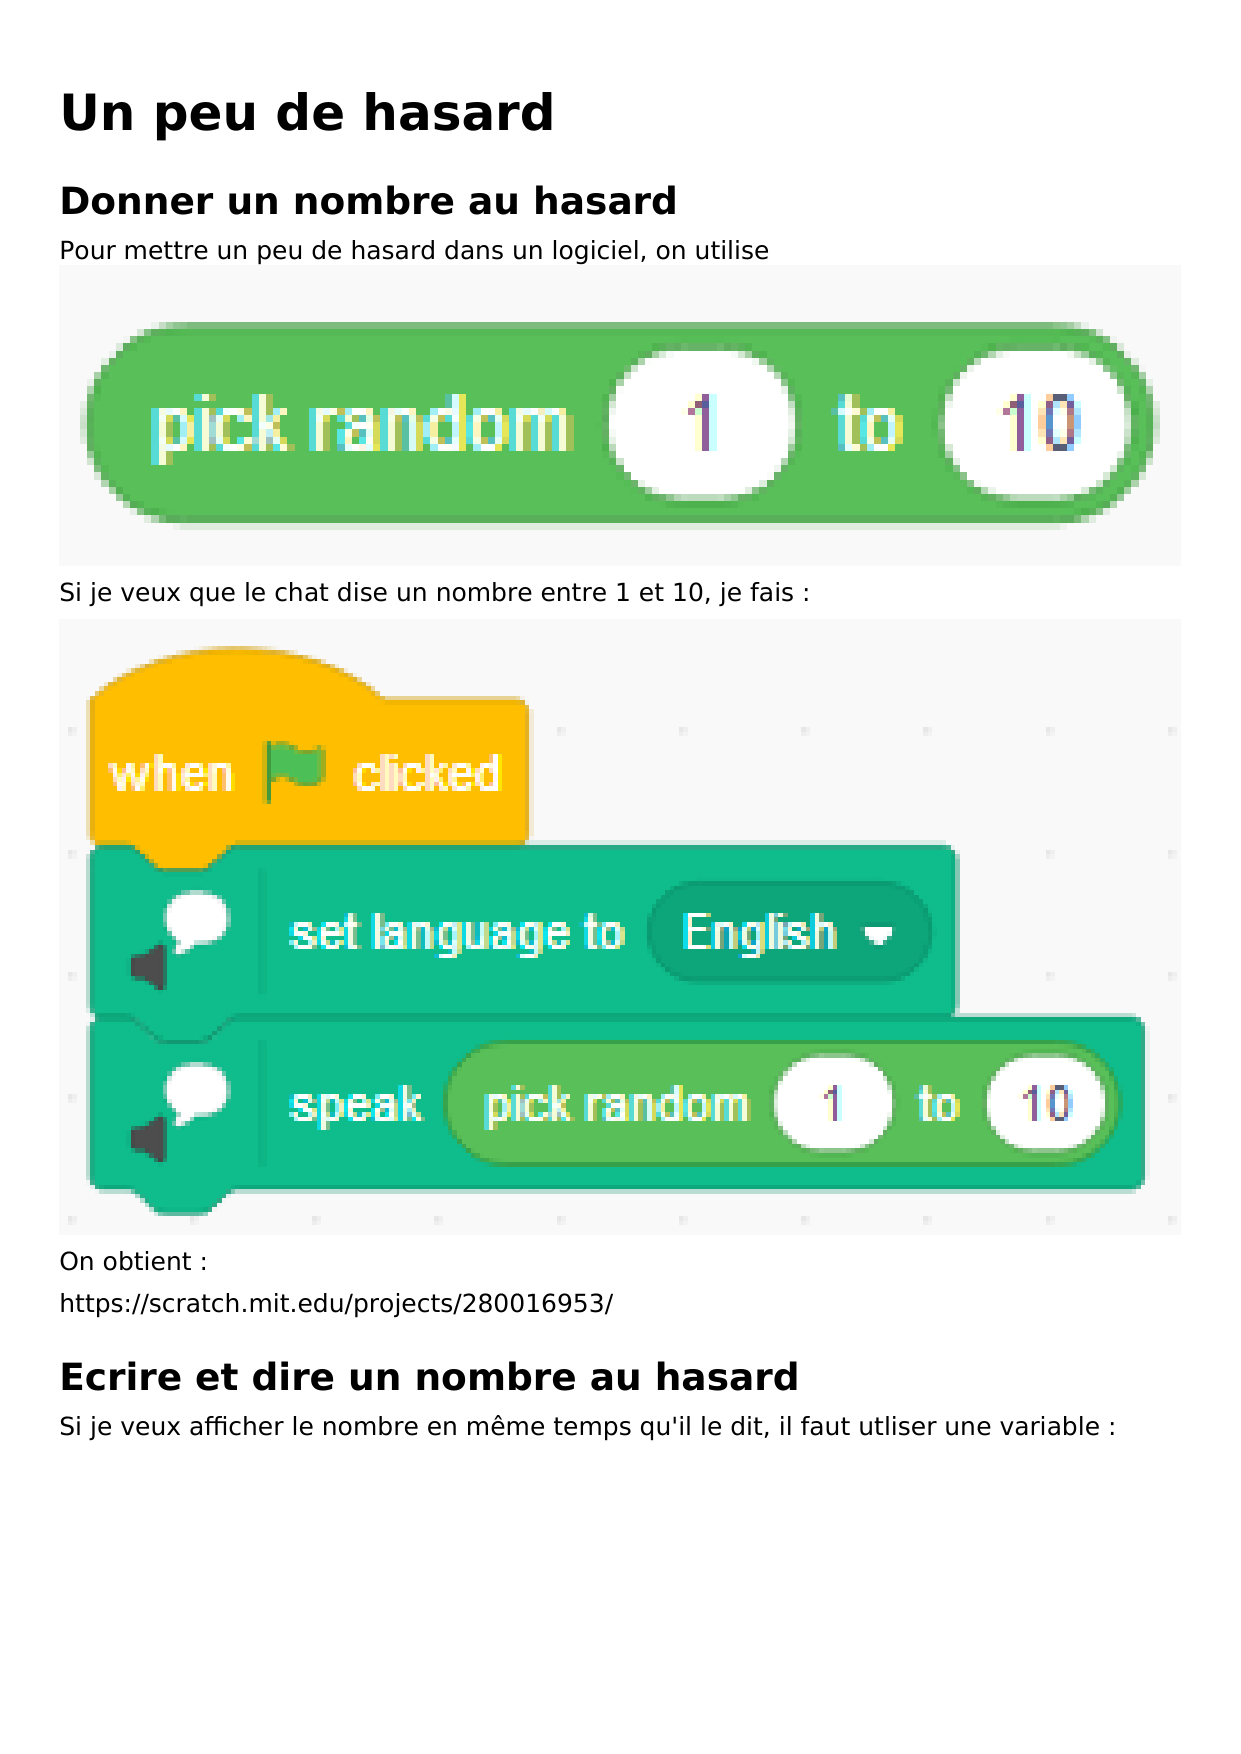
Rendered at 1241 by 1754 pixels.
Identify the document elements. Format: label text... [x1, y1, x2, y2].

text On obtient : [59, 1247, 1181, 1276]
text Si je veux afficher le nombre en même temps qu'il le dit, il faut utliser une variable : [59, 1412, 1181, 1441]
text https://scratch.mit.edu/projects/280016953/ [59, 1289, 1181, 1318]
subtitle Donner un nombre au hasard [59, 180, 1181, 223]
subtitle Un peu de hasard [59, 84, 1181, 142]
text Pour mettre un peu de hasard dans un logiciel, on utilise [59, 236, 1181, 265]
text Si je veux que le chat dise un nombre entre 1 et 10, je fais : [59, 578, 1181, 607]
picture [59, 265, 1182, 566]
picture [59, 619, 1182, 1235]
subtitle Ecrire et dire un nombre au hasard [59, 1356, 1181, 1399]
